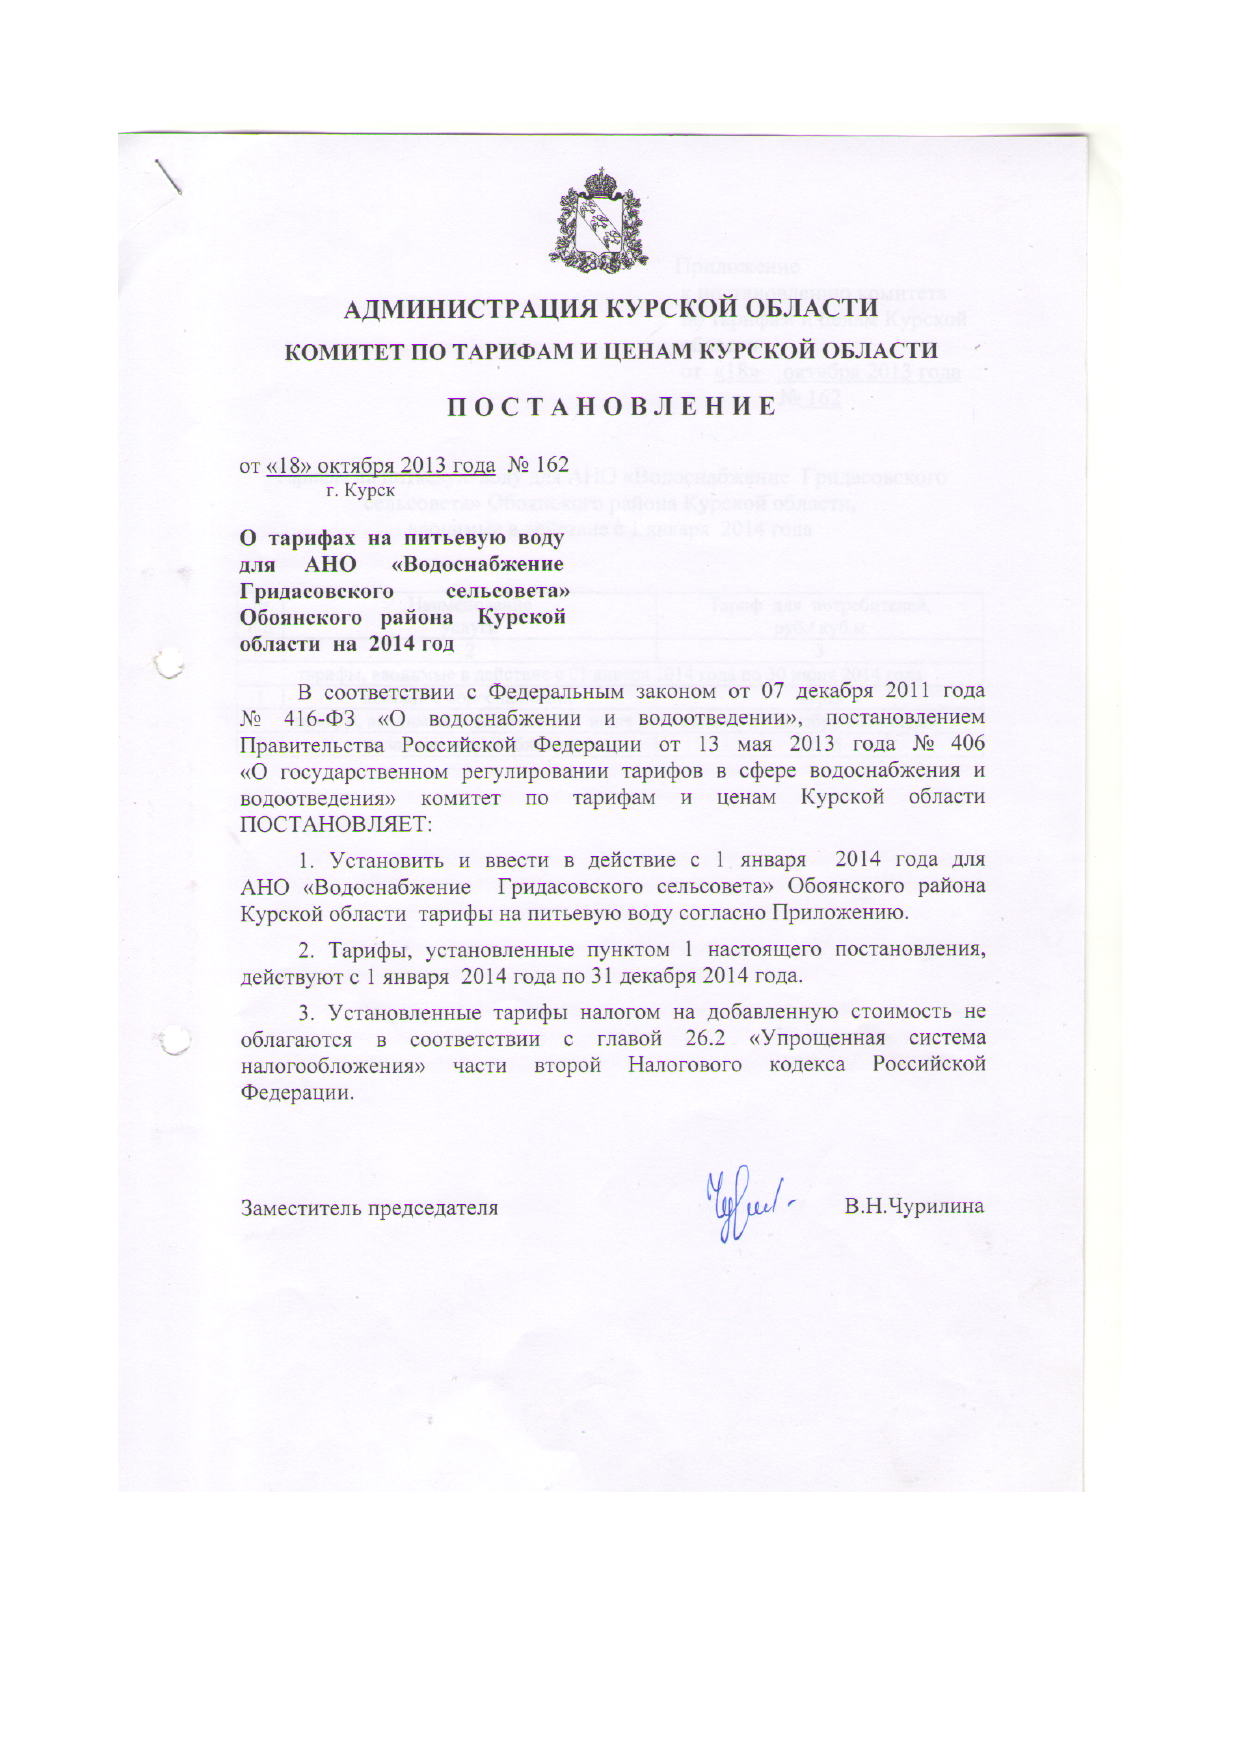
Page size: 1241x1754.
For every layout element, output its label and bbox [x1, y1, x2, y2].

picture [118, 118, 1123, 1496]
